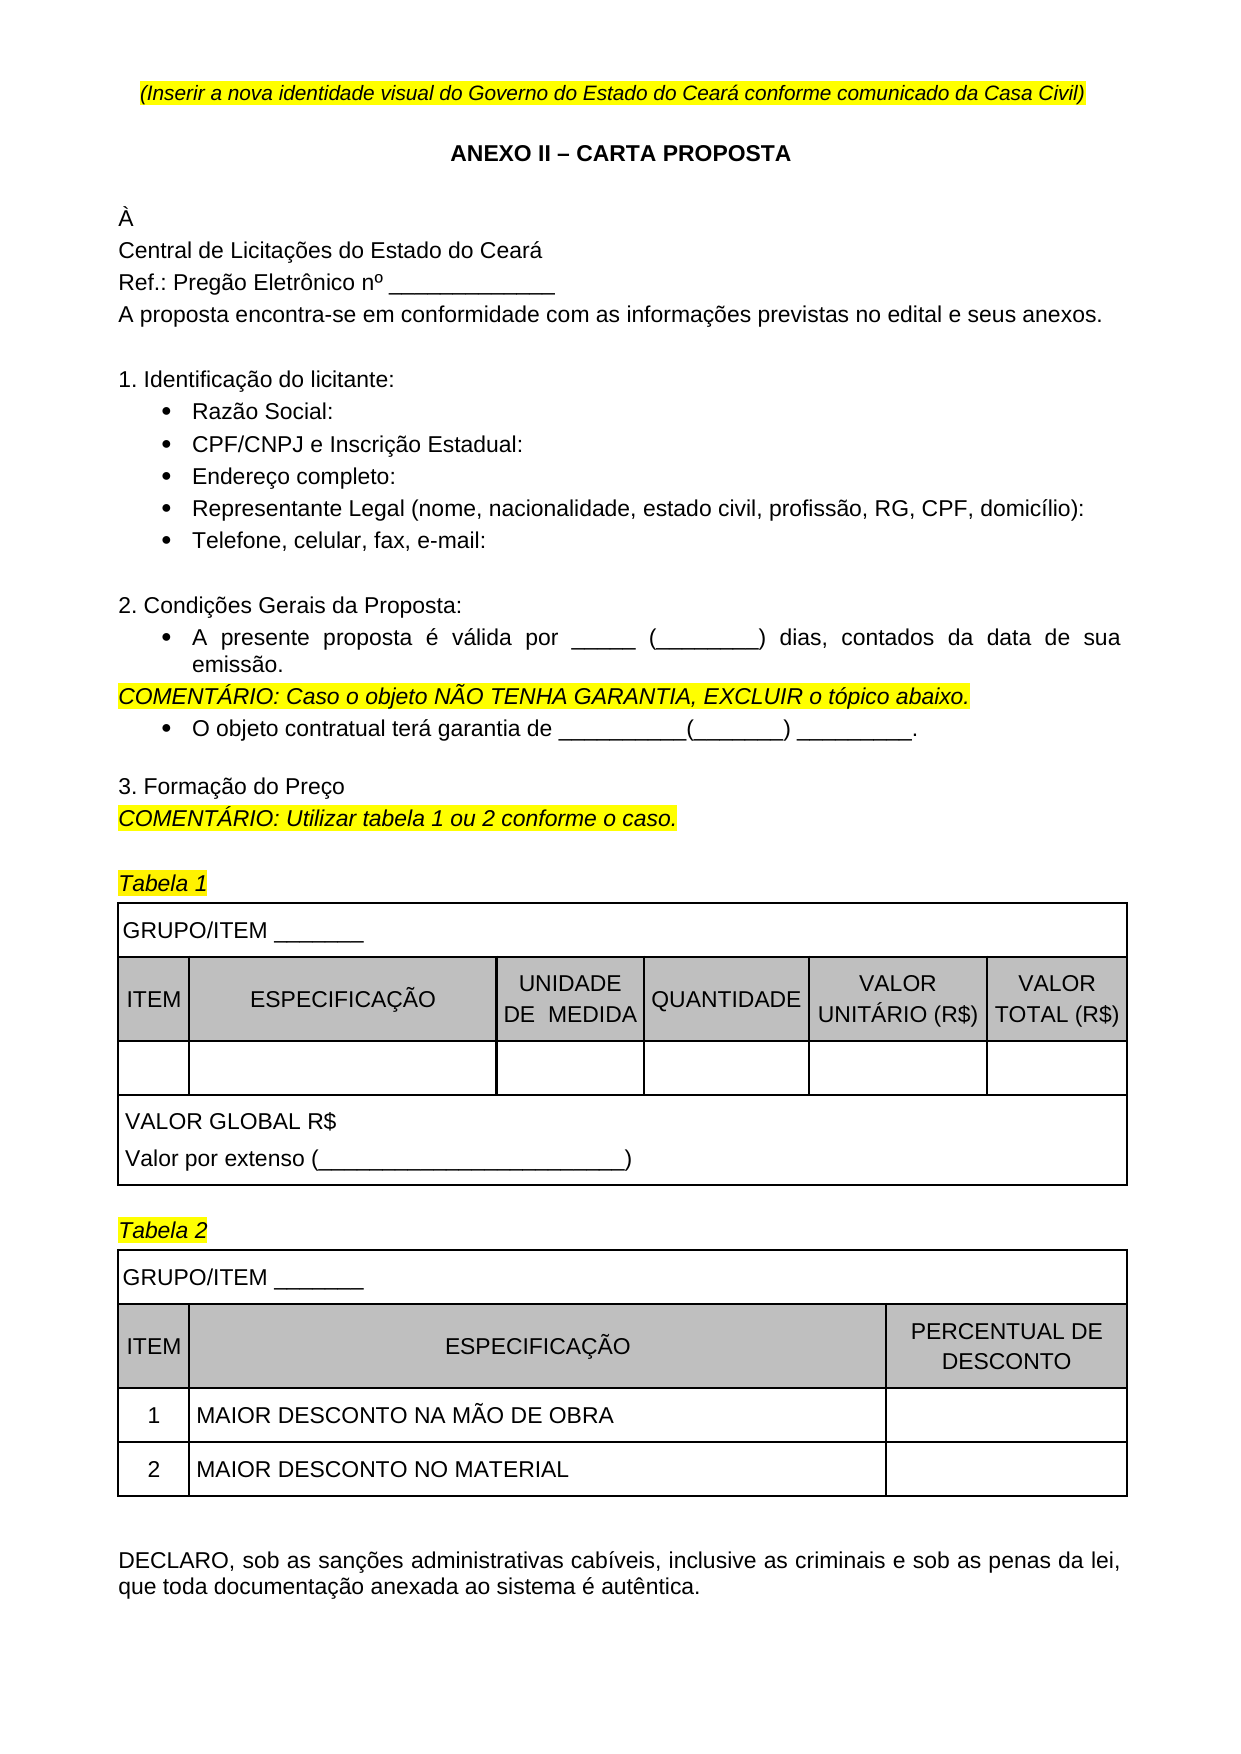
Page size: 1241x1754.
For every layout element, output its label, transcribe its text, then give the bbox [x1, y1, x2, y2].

table_cell MAIOR DESCONTO NA MÃO DE OBRA [190, 1389, 885, 1441]
table_cell [887, 1443, 1126, 1494]
list Representante Legal (nome, nacionalidade, estado civil, profissão, RG, CPF, domicílio): [162, 495, 1122, 521]
table_cell [190, 1042, 495, 1093]
table_cell [119, 1042, 188, 1093]
text Tabela 1 [118, 869, 1122, 896]
list O objeto contratual terá garantia de __________(_______) _________. [162, 715, 1122, 742]
table_cell VALOR TOTAL (R$) [988, 958, 1126, 1040]
list Telefone, celular, fax, e-mail: [162, 527, 1122, 554]
table_cell ITEM [119, 958, 188, 1040]
table_cell [887, 1389, 1126, 1441]
text Tabela 2 [118, 1217, 1122, 1243]
list CPF/CNPJ e Inscrição Estadual: [162, 431, 1122, 457]
text Central de Licitações do Estado do Ceará [118, 237, 1078, 263]
table_cell [988, 1042, 1126, 1093]
text Ref.: Pregão Eletrônico nº _____________ [118, 269, 1078, 295]
text 1. Identificação do licitante: [118, 366, 1122, 392]
table_header GRUPO/ITEM _______ [119, 1251, 1126, 1303]
table_cell QUANTIDADE [645, 958, 808, 1040]
list Endereço completo: [162, 463, 1122, 489]
text À [118, 204, 1078, 231]
table_cell ESPECIFICAÇÃO [190, 958, 495, 1040]
table_cell UNIDADE DE MEDIDA [498, 958, 643, 1040]
table_header GRUPO/ITEM _______ [119, 904, 1126, 956]
text COMENTÁRIO: Caso o objeto NÃO TENHA GARANTIA, EXCLUIR o tópico abaixo. [118, 683, 1122, 709]
list Razão Social: [162, 398, 1122, 424]
table_cell MAIOR DESCONTO NO MATERIAL [190, 1443, 885, 1494]
table_cell ITEM [119, 1305, 188, 1387]
text COMENTÁRIO: Utilizar tabela 1 ou 2 conforme o caso. [118, 805, 1122, 831]
text 3. Formação do Preço [118, 773, 1122, 799]
table_cell VALOR UNITÁRIO (R$) [810, 958, 986, 1040]
text A proposta encontra-se em conformidade com as informações previstas no edital e seus anexos. [118, 301, 1121, 328]
table_cell ESPECIFICAÇÃO [190, 1305, 885, 1387]
table_cell PERCENTUAL DE DESCONTO [887, 1305, 1126, 1387]
table_cell 2 [119, 1443, 188, 1494]
list A presente proposta é válida por _____ (________) dias, contados da data de sua emissão. [162, 624, 1122, 677]
table_cell VALOR GLOBAL R$ Valor por extenso (________________________) [119, 1096, 1126, 1183]
table_cell 1 [119, 1389, 188, 1441]
text DECLARO, sob as sanções administrativas cabíveis, inclusive as criminais e sob as penas da lei, que toda documentação anexada ao sistema é autêntica. [118, 1547, 1122, 1599]
table_cell [810, 1042, 986, 1093]
table_cell [645, 1042, 808, 1093]
table_cell [498, 1042, 643, 1093]
text 2. Condições Gerais da Proposta: [118, 592, 1122, 618]
text ANEXO II – CARTA PROPOSTA [119, 140, 1122, 166]
